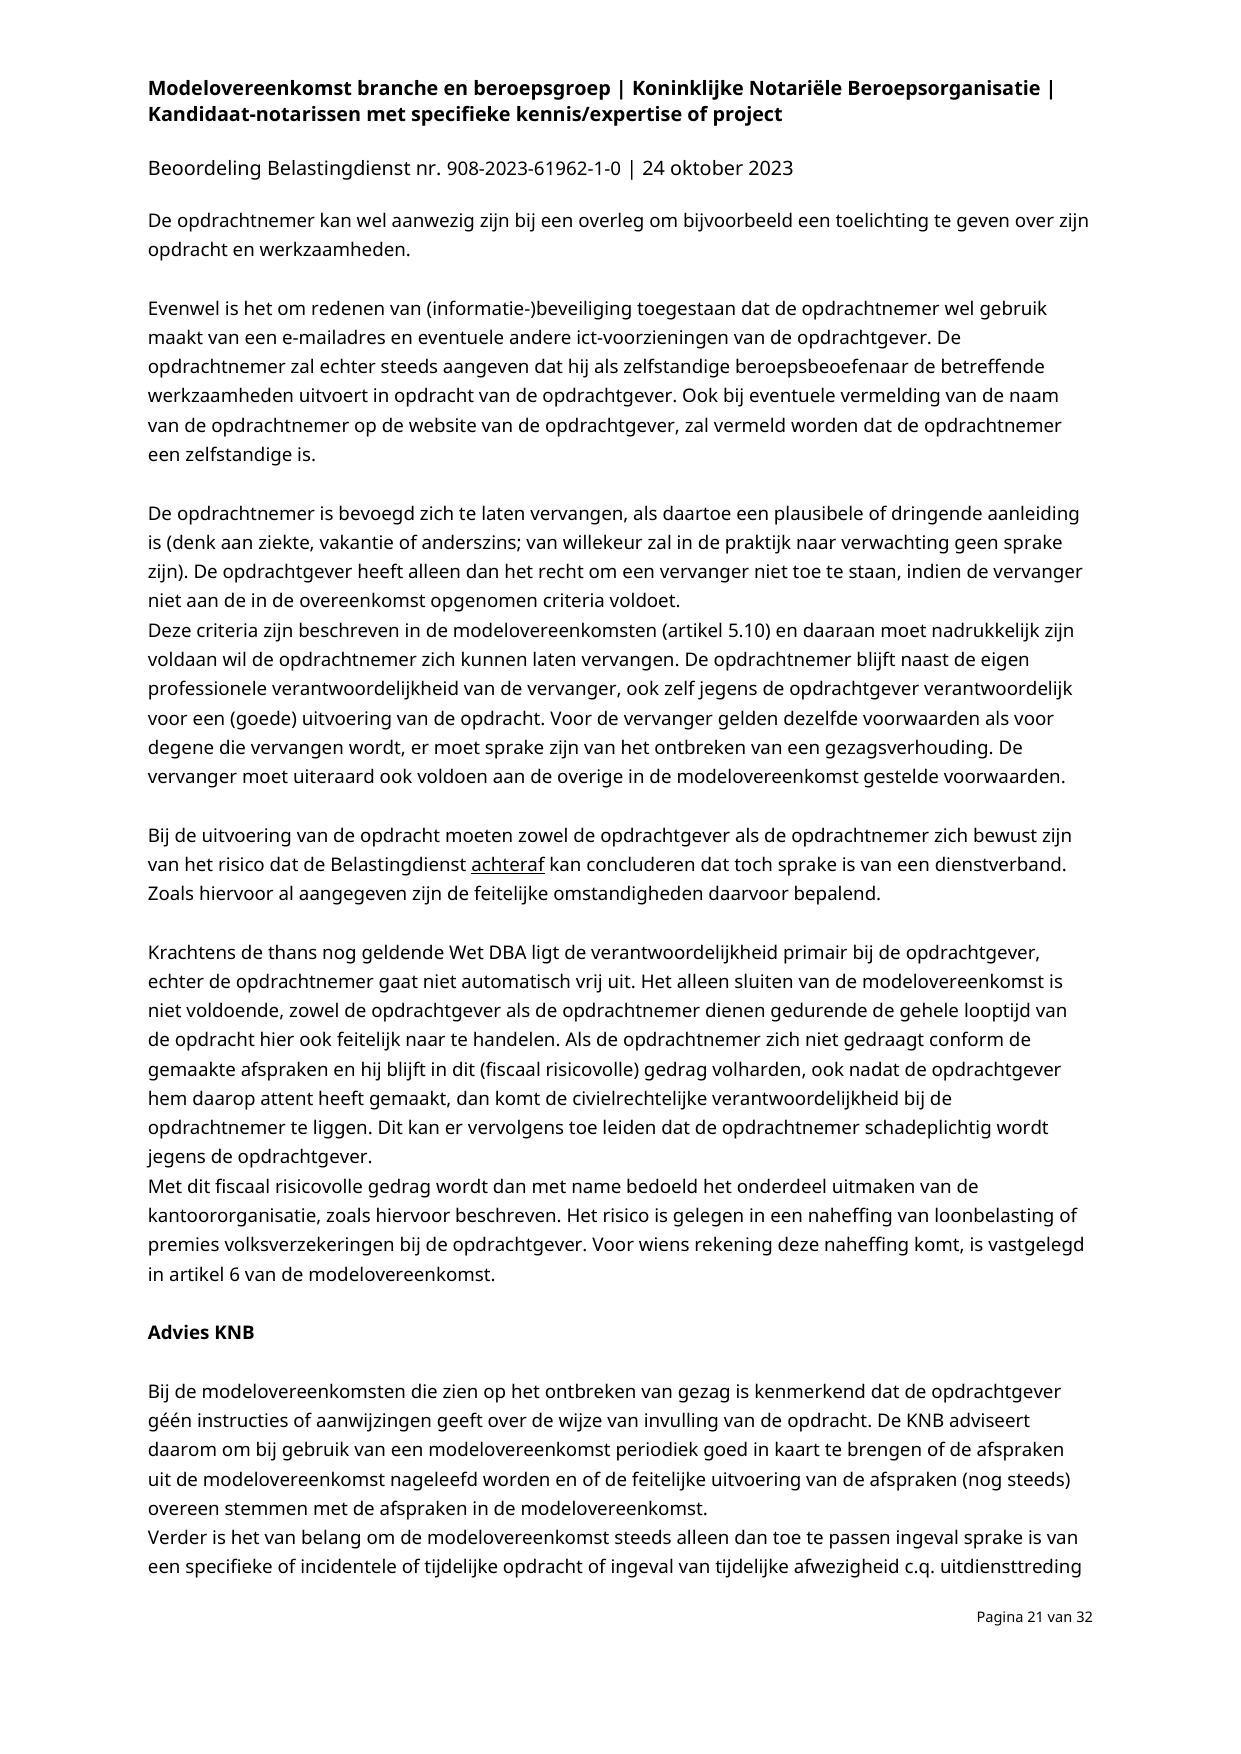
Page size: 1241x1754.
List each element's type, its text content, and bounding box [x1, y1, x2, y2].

text De opdrachtnemer kan wel aanwezig zijn bij een overleg om bijvoorbeeld een toelichting te geven over zijn opdracht en werkzaamheden. [148, 207, 1093, 262]
text De opdrachtnemer is bevoegd zich te laten vervangen, als daartoe een plausibele of dringende aanleiding is (denk aan ziekte, vakantie of anderszins; van willekeur zal in de praktijk naar verwachting geen sprake zijn). De opdrachtgever heeft alleen dan het recht om een vervanger niet toe te staan, indien de vervanger niet aan de in de overeenkomst opgenomen criteria voldoet. [148, 500, 1093, 613]
text Advies KNB [148, 1319, 1093, 1345]
text Bij de uitvoering van de opdracht moeten zowel de opdrachtgever als de opdrachtnemer zich bewust zijn van het risico dat de Belastingdienst achteraf kan concluderen dat toch sprake is van een dienstverband. Zoals hiervoor al aangegeven zijn de feitelijke omstandigheden daarvoor bepalend. [148, 822, 1093, 906]
text Verder is het van belang om de modelovereenkomst steeds alleen dan toe te passen ingeval sprake is van een specifieke of incidentele of tijdelijke opdracht of ingeval van tijdelijke afwezigheid c.q. uitdiensttreding [148, 1524, 1093, 1579]
text Evenwel is het om redenen van (informatie-)beveiliging toegestaan dat de opdrachtnemer wel gebruik maakt van een e-mailadres en eventuele andere ict-voorzieningen van de opdrachtgever. De opdrachtnemer zal echter steeds aangeven dat hij als zelfstandige beroepsbeoefenaar de betreffende werkzaamheden uitvoert in opdracht van de opdrachtgever. Ook bij eventuele vermelding van de naam van de opdrachtnemer op de website van de opdrachtgever, zal vermeld worden dat de opdrachtnemer een zelfstandige is. [148, 295, 1093, 467]
text Deze criteria zijn beschreven in de modelovereenkomsten (artikel 5.10) en daaraan moet nadrukkelijk zijn voldaan wil de opdrachtnemer zich kunnen laten vervangen. De opdrachtnemer blijft naast de eigen professionele verantwoordelijkheid van de vervanger, ook zelf jegens de opdrachtgever verantwoordelijk voor een (goede) uitvoering van de opdracht. Voor de vervanger gelden dezelfde voorwaarden als voor degene die vervangen wordt, er moet sprake zijn van het ontbreken van een gezagsverhouding. De vervanger moet uiteraard ook voldoen aan de overige in de modelovereenkomst gestelde voorwaarden. [148, 617, 1093, 789]
text Krachtens de thans nog geldende Wet DBA ligt de verantwoordelijkheid primair bij de opdrachtgever, echter de opdrachtnemer gaat niet automatisch vrij uit. Het alleen sluiten van de modelovereenkomst is niet voldoende, zowel de opdrachtgever als de opdrachtnemer dienen gedurende de gehele looptijd van de opdracht hier ook feitelijk naar te handelen. Als de opdrachtnemer zich niet gedraagt conform de gemaakte afspraken en hij blijft in dit (fiscaal risicovolle) gedrag volharden, ook nadat de opdrachtgever hem daarop attent heeft gemaakt, dan komt de civielrechtelijke verantwoordelijkheid bij de opdrachtnemer te liggen. Dit kan er vervolgens toe leiden dat de opdrachtnemer schadeplichtig wordt jegens de opdrachtgever. [148, 939, 1093, 1169]
text Met dit fiscaal risicovolle gedrag wordt dan met name bedoeld het onderdeel uitmaken van de kantoororganisatie, zoals hiervoor beschreven. Het risico is gelegen in een naheffing van loonbelasting of premies volksverzekeringen bij de opdrachtgever. Voor wiens rekening deze naheffing komt, is vastgelegd in artikel 6 van de modelovereenkomst. [148, 1173, 1093, 1286]
text Bij de modelovereenkomsten die zien op het ontbreken van gezag is kenmerkend dat de opdrachtgever géén instructies of aanwijzingen geeft over de wijze van invulling van de opdracht. De KNB adviseert daarom om bij gebruik van een modelovereenkomst periodiek goed in kaart te brengen of de afspraken uit de modelovereenkomst nageleefd worden en of de feitelijke uitvoering van de afspraken (nog steeds) overeen stemmen met de afspraken in de modelovereenkomst. [148, 1378, 1093, 1521]
